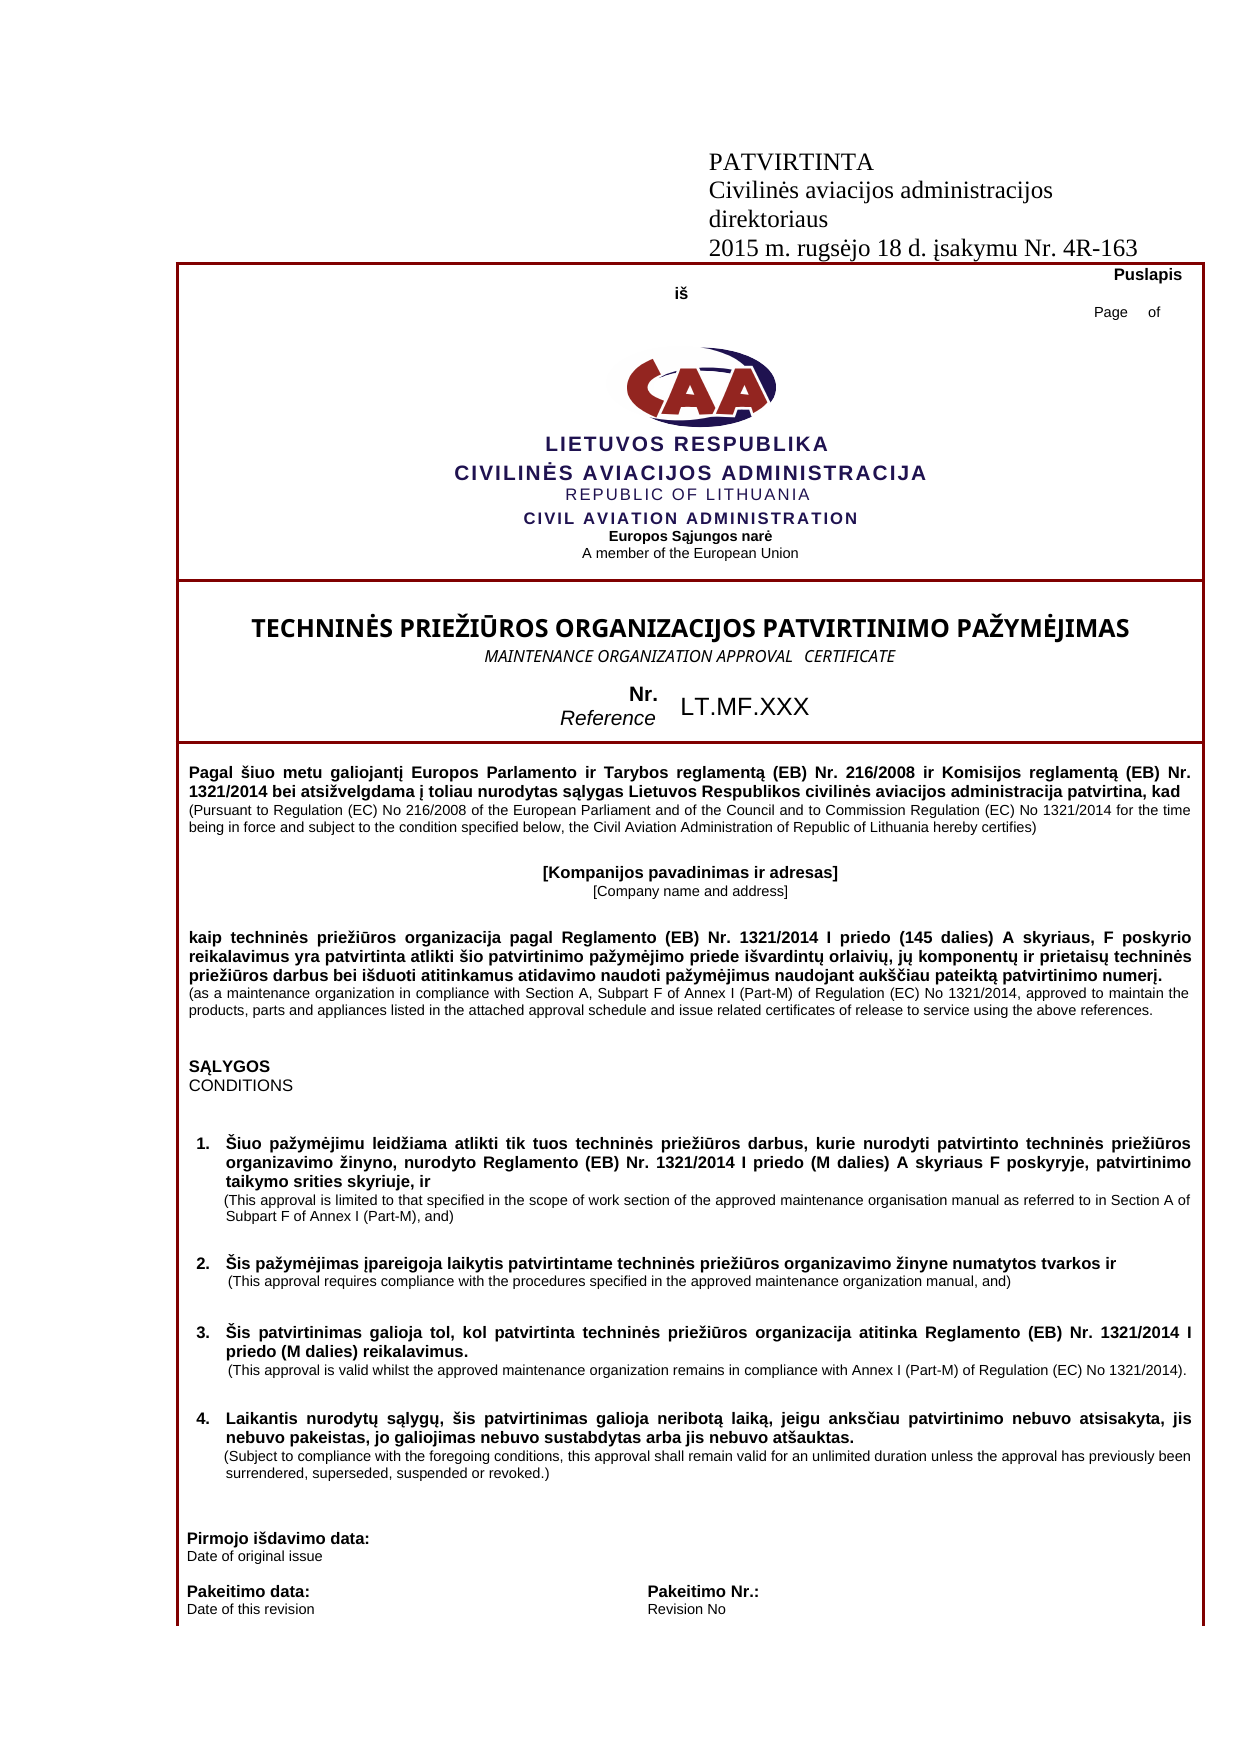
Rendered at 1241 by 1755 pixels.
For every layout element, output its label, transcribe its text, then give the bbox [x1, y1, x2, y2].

table_cell TECHNINĖS PRIEŽIŪROS ORGANIZACIJOS PATVIRTINIMO PAŽYMĖJIMAS MAINTENANCE ORGANIZATION APPROVAL CERTIFICATE [179, 582, 1202, 671]
table_cell [410, 1520, 636, 1573]
table_cell Pakeitimo Nr.: Revision No [636, 1573, 779, 1626]
table_cell 2. Šis pažymėjimas įpareigoja laikytis patvirtintame techninės priežiūros organizavimo žinyne numatytos tvarkos ir (This approval requires compliance with the procedures specified in the approved maintenance organization manual, and) [179, 1254, 1202, 1323]
table_cell Pirmojo išdavimo data: Date of original issue [179, 1520, 410, 1573]
table_cell SĄLYGOS CONDITIONS [179, 1019, 1202, 1134]
table_cell [779, 1573, 834, 1626]
table_cell 4. Laikantis nurodytų sąlygų, šis patvirtinimas galioja neribotą laiką, jeigu anksčiau patvirtinimo nebuvo atsisakyta, jis nebuvo pakeistas, jo galiojimas nebuvo sustabdytas arba jis nebuvo atšauktas. (Subject to compliance with the foregoing conditions, this approval shall remain valid for an unlimited duration unless the approval has previously been surrendered, superseded, suspended or revoked.) [179, 1409, 1202, 1520]
table_cell [Kompanijos pavadinimas ir adresas] [Company name and address] [179, 835, 1202, 928]
text 2015 m. rugsėjo 18 d. įsakymu Nr. 4R-163 [709, 233, 1166, 262]
table_cell [636, 1520, 834, 1573]
table_cell [834, 1573, 1202, 1626]
table_header Puslapis iš Page of LIETUVOS RESPUBLIKA CIVILINĖS AVIACIJOS ADMINISTRACIJA REPUBLIC OF LITHUANIA CIVIL AVIATION ADMINISTRATION Europos Sąjungos narė A member of the European Union [179, 265, 1202, 578]
table_cell kaip techninės priežiūros organizacija pagal Reglamento (EB) Nr. 1321/2014 I priedo (145 dalies) A skyriaus, F poskyrio reikalavimus yra patvirtinta atlikti šio patvirtinimo pažymėjimo priede išvardintų orlaivių, jų komponentų ir prietaisų techninės priežiūros darbus bei išduoti atitinkamus atidavimo naudoti pažymėjimus naudojant aukščiau pateiktą patvirtinimo numerį. (as a maintenance organization in compliance with Section A, Subpart F of Annex I (Part-M) of Regulation (EC) No 1321/2014, approved to maintain the products, parts and appliances listed in the attached approval schedule and issue related certificates of release to service using the above references. [179, 928, 1202, 1019]
table_cell [834, 1520, 1202, 1573]
text PATVIRTINTA [709, 147, 1166, 176]
table_cell LT.MF.XXX [669, 671, 1202, 741]
table_cell 3. Šis patvirtinimas galioja tol, kol patvirtinta techninės priežiūros organizacija atitinka Reglamento (EB) Nr. 1321/2014 I priedo (M dalies) reikalavimus. (This approval is valid whilst the approved maintenance organization remains in compliance with Annex I (Part-M) of Regulation (EC) No 1321/2014). [179, 1323, 1202, 1409]
table_cell 1. Šiuo pažymėjimu leidžiama atlikti tik tuos techninės priežiūros darbus, kurie nurodyti patvirtinto techninės priežiūros organizavimo žinyno, nurodyto Reglamento (EB) Nr. 1321/2014 I priedo (M dalies) A skyriaus F poskyryje, patvirtinimo taikymo srities skyriuje, ir (This approval is limited to that specified in the scope of work section of the approved maintenance organisation manual as referred to in Section A of Subpart F of Annex I (Part-M), and) [179, 1134, 1202, 1253]
text Civilinės aviacijos administracijos direktoriaus [709, 176, 1166, 233]
table_cell [410, 1573, 636, 1626]
table_cell Pagal šiuo metu galiojantį Europos Parlamento ir Tarybos reglamentą (EB) Nr. 216/2008 ir Komisijos reglamentą (EB) Nr. 1321/2014 bei atsižvelgdama į toliau nurodytas sąlygas Lietuvos Respublikos civilinės aviacijos administracija patvirtina, kad (Pursuant to Regulation (EC) No 216/2008 of the European Parliament and of the Council and to Commission Regulation (EC) No 1321/2014 for the time being in force and subject to the condition specified below, the Civil Aviation Administration of Republic of Lithuania hereby certifies) [179, 744, 1202, 835]
table_cell Nr. Reference [179, 671, 669, 741]
table_cell Pakeitimo data: Date of this revision [179, 1573, 410, 1626]
